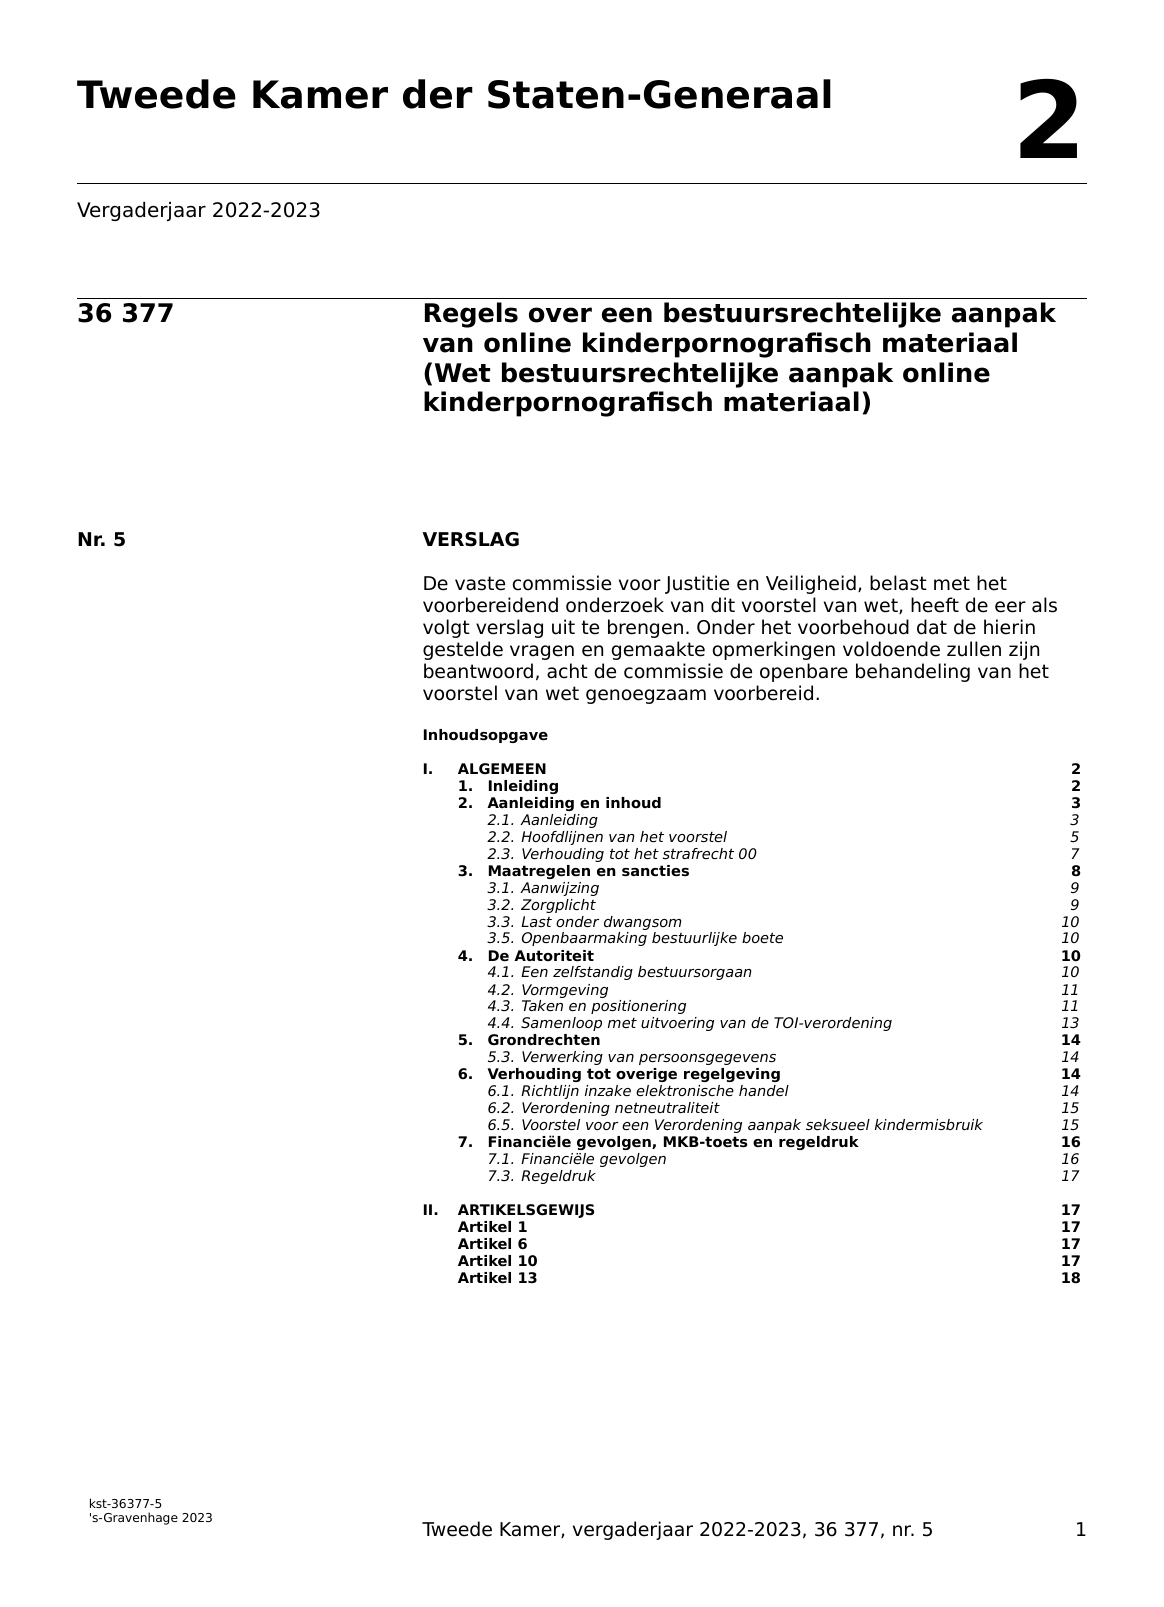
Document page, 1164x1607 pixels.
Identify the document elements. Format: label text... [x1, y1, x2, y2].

text De vaste commissie voor Justitie en Veiligheid, belast met het voorbereidend onderzoek van dit voorstel van wet, heeft de eer als volgt verslag uit te brengen. Onder het voorbehoud dat de hierin gestelde vragen en gemaakte opmerkingen voldoende zullen zijn beantwoord, acht de commissie de openbare behandeling van het voorstel van wet genoegzaam voorbereid. [422, 573, 1087, 705]
table_cell ARTIKELSGEWIJS [452, 1202, 1013, 1219]
table_cell [422, 1253, 452, 1270]
table_cell [422, 812, 452, 828]
table_cell Aanleiding en inhoud [481, 795, 1013, 812]
table_cell [422, 1066, 452, 1083]
table_cell Artikel 1 [452, 1219, 1013, 1236]
table_cell [422, 948, 452, 964]
table_cell [452, 846, 481, 862]
table_cell [452, 981, 481, 998]
table_cell [422, 1151, 452, 1168]
table_cell [452, 829, 481, 846]
table_cell Vergaderjaar 2022-2023 [77, 184, 1087, 298]
table_cell Inleiding [481, 778, 1013, 794]
table_cell [422, 914, 452, 930]
table_cell 18 [1013, 1270, 1087, 1287]
table_cell [452, 998, 481, 1015]
table_cell 6.1. Richtlijn inzake elektronische handel [481, 1083, 1013, 1100]
table_cell Maatregelen en sancties [481, 863, 1013, 879]
table_cell 4. [452, 948, 481, 964]
table_cell [452, 930, 481, 947]
table_cell 14 [1013, 1049, 1087, 1066]
table_cell 10 [1013, 964, 1087, 981]
table_cell [422, 1236, 452, 1253]
table_cell 15 [1013, 1117, 1087, 1134]
table_cell [452, 1185, 481, 1202]
table_cell [1013, 744, 1087, 761]
table_cell I. [422, 761, 452, 778]
table_cell 10 [1013, 930, 1087, 947]
table_cell [422, 998, 452, 1015]
table_cell [452, 1049, 481, 1066]
table_cell 11 [1013, 981, 1087, 998]
table_header Inhoudsopgave [422, 727, 1087, 744]
table_cell [422, 930, 452, 947]
table_cell 6. [452, 1066, 481, 1083]
table_cell 16 [1013, 1134, 1087, 1151]
table_cell [422, 778, 452, 794]
table_cell 14 [1013, 1066, 1087, 1083]
table_cell 11 [1013, 998, 1087, 1015]
table_cell 17 [1013, 1202, 1087, 1219]
table_cell 3.3. Last onder dwangsom [481, 914, 1013, 930]
table_cell 10 [1013, 948, 1087, 964]
table_cell [422, 1168, 452, 1185]
table_cell [422, 981, 452, 998]
table_cell [422, 744, 452, 761]
table_cell 3.2. Zorgplicht [481, 896, 1013, 913]
table_header Tweede Kamer der Staten-Generaal [77, 59, 886, 183]
table_cell 17 [1013, 1219, 1087, 1236]
table_cell [422, 1134, 452, 1151]
table_cell 7.1. Financiële gevolgen [481, 1151, 1013, 1168]
table_cell [481, 1185, 1013, 1202]
table_cell [422, 880, 452, 896]
table_cell 6.5. Voorstel voor een Verordening aanpak seksueel kindermisbruik [481, 1117, 1013, 1134]
table_cell 9 [1013, 896, 1087, 913]
table_cell Artikel 13 [452, 1270, 1013, 1287]
table_cell 7 [1013, 846, 1087, 862]
table_cell 2 [1013, 761, 1087, 778]
table_cell 15 [1013, 1100, 1087, 1117]
table_cell 8 [1013, 863, 1087, 879]
table_cell Verhouding tot overige regelgeving [481, 1066, 1013, 1083]
table_cell [422, 829, 452, 846]
table_cell [422, 846, 452, 862]
table_cell [422, 1083, 452, 1100]
table_header 2 [886, 59, 1087, 183]
table_cell 2.3. Verhouding tot het strafrecht 00 [481, 846, 1013, 862]
table_cell [452, 1100, 481, 1117]
table_cell 17 [1013, 1253, 1087, 1270]
table_cell 10 [1013, 914, 1087, 930]
table_cell 5 [1013, 829, 1087, 846]
table_cell De Autoriteit [481, 948, 1013, 964]
table_cell 3 [1013, 795, 1087, 812]
table_cell [422, 795, 452, 812]
table_cell 17 [1013, 1168, 1087, 1185]
table_cell [452, 744, 481, 761]
table_cell [422, 1015, 452, 1032]
table_cell [452, 1015, 481, 1032]
table_cell Artikel 10 [452, 1253, 1013, 1270]
table_cell [422, 863, 452, 879]
table_cell [1013, 1185, 1087, 1202]
table_cell [422, 896, 452, 913]
table_cell 6.2. Verordening netneutraliteit [481, 1100, 1013, 1117]
table_cell [452, 1151, 481, 1168]
table_cell [422, 1270, 452, 1287]
table_cell Grondrechten [481, 1032, 1013, 1049]
table_cell [452, 1117, 481, 1134]
table_cell 14 [1013, 1083, 1087, 1100]
table_cell Financiële gevolgen, MKB-toets en regeldruk [481, 1134, 1013, 1151]
table_cell [422, 964, 452, 981]
table_cell 3 [1013, 812, 1087, 828]
table_cell 2 [1013, 778, 1087, 794]
table_cell 2.1. Aanleiding [481, 812, 1013, 828]
table_cell 7.3. Regeldruk [481, 1168, 1013, 1185]
table_cell [422, 1219, 452, 1236]
table_cell 3. [452, 863, 481, 879]
table_cell 17 [1013, 1236, 1087, 1253]
table_cell 3.5. Openbaarmaking bestuurlijke boete [481, 930, 1013, 947]
table_cell 2.2. Hoofdlijnen van het voorstel [481, 829, 1013, 846]
subtitle 36 377 Regels over een bestuursrechtelijke aanpak van online kinderpornografisch materiaal (Wet bestuursrechtelijke aanpak online kinderpornografisch materiaal) [77, 299, 1087, 418]
table_cell 9 [1013, 880, 1087, 896]
text kst-36377-5 [88, 1497, 323, 1511]
table_cell 7. [452, 1134, 481, 1151]
table_cell [422, 1032, 452, 1049]
table_cell ALGEMEEN [452, 761, 1013, 778]
text 's-Gravenhage 2023 [88, 1511, 323, 1525]
table_cell 16 [1013, 1151, 1087, 1168]
table_cell [452, 1083, 481, 1100]
table_cell [481, 744, 1013, 761]
table_cell [452, 964, 481, 981]
table_cell 1. [452, 778, 481, 794]
table_cell 4.4. Samenloop met uitvoering van de TOI-verordening [481, 1015, 1013, 1032]
subtitle Nr. 5 VERSLAG [77, 529, 1087, 551]
table_cell 3.1. Aanwijzing [481, 880, 1013, 896]
table_cell 4.1. Een zelfstandig bestuursorgaan [481, 964, 1013, 981]
table_cell [452, 812, 481, 828]
table_cell [452, 896, 481, 913]
table_cell 5. [452, 1032, 481, 1049]
table_cell [422, 1117, 452, 1134]
table_cell 13 [1013, 1015, 1087, 1032]
table_cell [422, 1049, 452, 1066]
table_cell [422, 1100, 452, 1117]
table_cell 14 [1013, 1032, 1087, 1049]
table_cell [422, 1185, 452, 1202]
table_cell 2. [452, 795, 481, 812]
table_cell 4.2. Vormgeving [481, 981, 1013, 998]
table_cell Artikel 6 [452, 1236, 1013, 1253]
table_cell [452, 880, 481, 896]
table_cell [452, 1168, 481, 1185]
table_cell II. [422, 1202, 452, 1219]
table_cell [452, 914, 481, 930]
table_cell 5.3. Verwerking van persoonsgegevens [481, 1049, 1013, 1066]
table_cell 4.3. Taken en positionering [481, 998, 1013, 1015]
